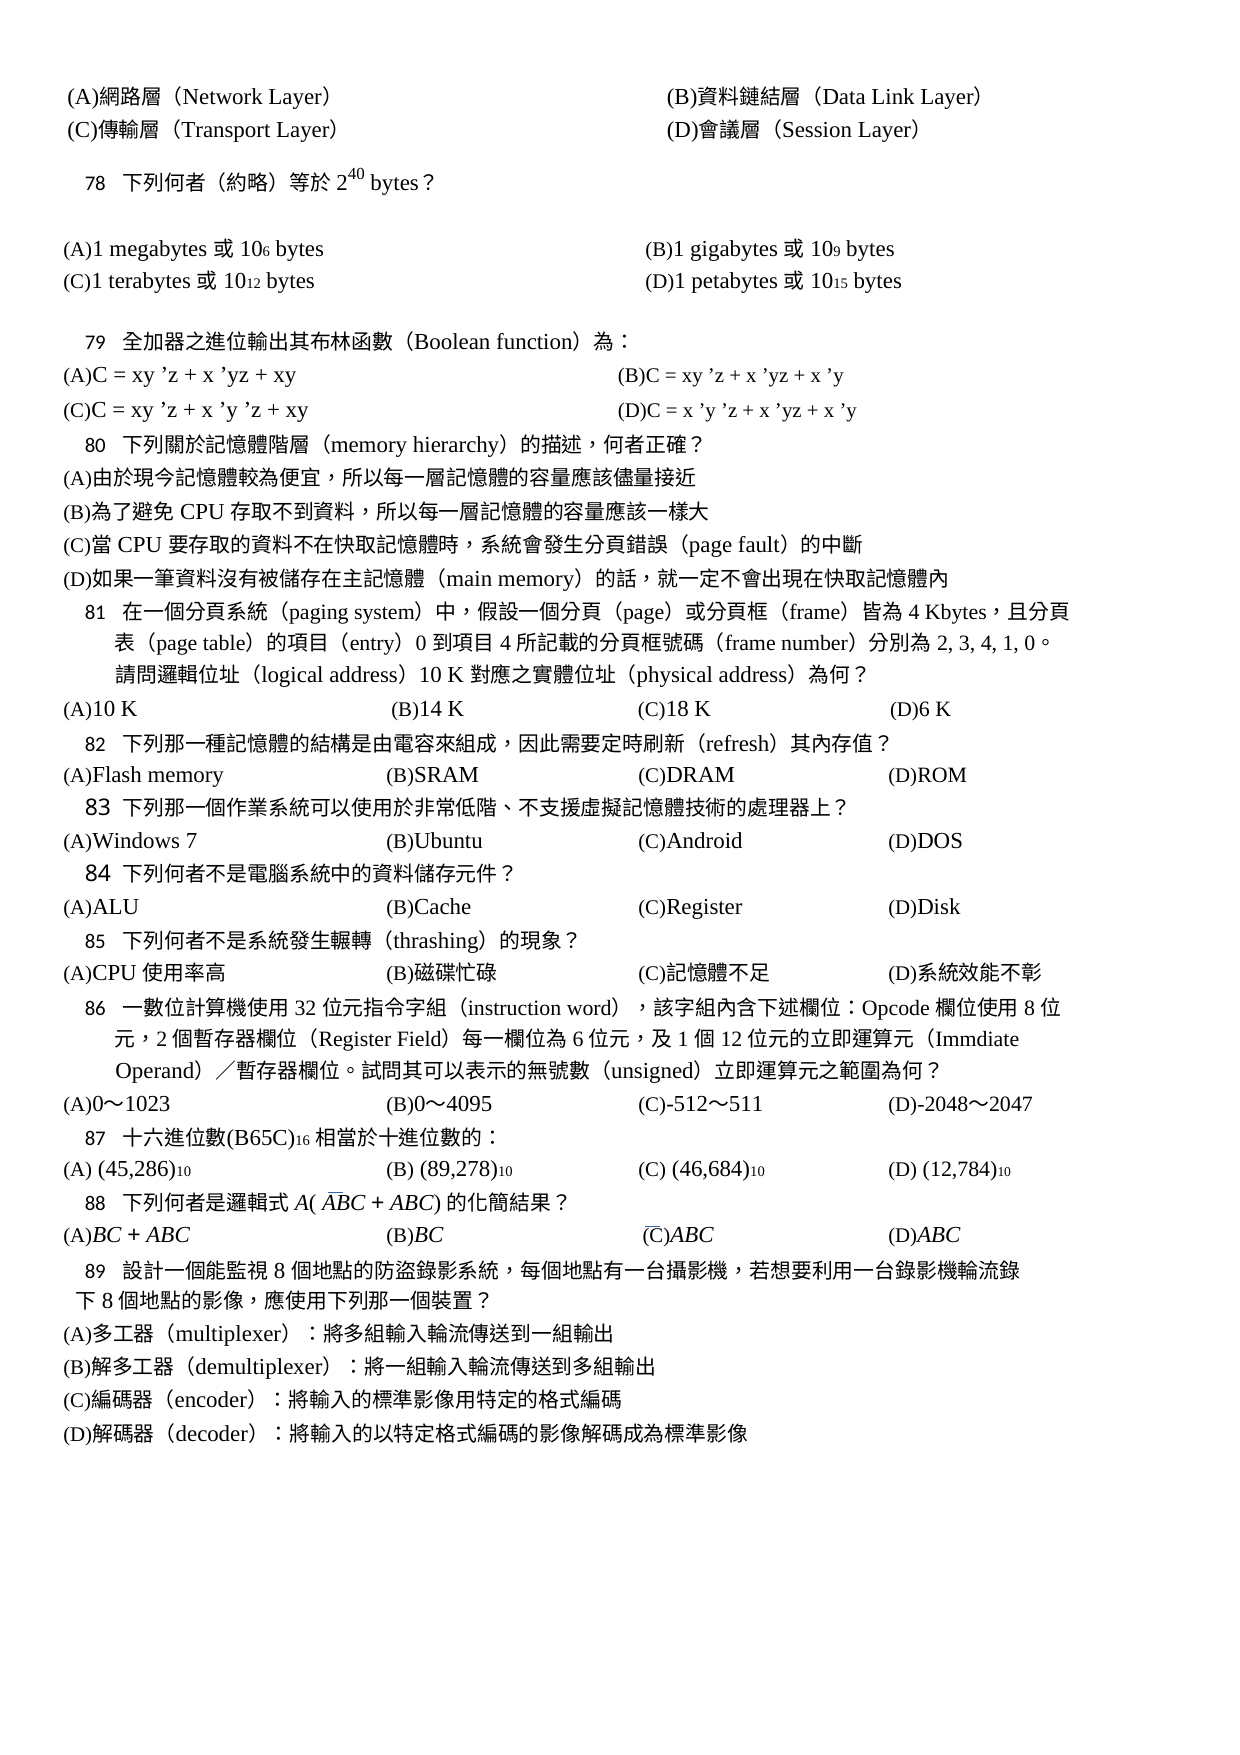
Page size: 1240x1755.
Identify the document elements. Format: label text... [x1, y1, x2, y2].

text (C)傳輸層（Transport Layer） (D)會議層（Session Layer） [21, 115, 1181, 143]
text (A)1 megabytes 或 106 bytes [63, 234, 570, 262]
text Operand）／暫存器欄位。試問其可以表示的無號數（unsigned）立即運算元之範圍為何？ [115, 1056, 1181, 1084]
list 下列何者（約略）等於 240 bytes？ [84, 168, 1181, 196]
text (C)1 terabytes 或 1012 bytes [63, 266, 570, 294]
text (A)ALU (B)Cache (C)Register (D)Disk [63, 894, 1181, 919]
text (A)CPU 使用率高 (B)磁碟忙碌 (C)記憶體不足 (D)系統效能不彰 [63, 955, 1181, 987]
list 下列關於記憶體階層（memory hierarchy）的描述，何者正確？ [84, 430, 1181, 458]
text (B)為了避免 CPU 存取不到資料，所以每一層記憶體的容量應該一樣大 [63, 497, 1181, 525]
list 下列那一種記憶體的結構是由電容來組成，因此需要定時刷新（refresh）其內存值？ [84, 729, 1181, 757]
text (B)1 gigabytes 或 109 bytes [645, 234, 1181, 262]
list 下列那一個作業系統可以使用於非常低階、不支援虛擬記憶體技術的處理器上？ [84, 793, 1181, 821]
text (A)C = xy ’z + x ’yz + xy (B)C = xy ’z + x ’yz + x ’y [63, 361, 1181, 388]
list 下列何者是邏輯式 A( ABC + ABC) 的化簡結果？ [84, 1188, 1181, 1216]
list 十六進位數(B65C)16 相當於十進位數的： [84, 1123, 1181, 1151]
text (D)解碼器（decoder）：將輸入的以特定格式編碼的影像解碼成為標準影像 [63, 1419, 1181, 1447]
list 下列何者不是電腦系統中的資料儲存元件？ [84, 859, 1181, 887]
text (B)解多工器（demultiplexer）：將一組輸入輪流傳送到多組輸出 [63, 1352, 1181, 1380]
text (A)Windows 7 (B)Ubuntu (C)Android (D)DOS [63, 828, 1181, 853]
text (A)10 K (B)14 K (C)18 K (D)6 K [63, 694, 1181, 722]
text (A)Flash memory (B)SRAM (C)DRAM (D)ROM [63, 762, 1181, 787]
text (A) (45,286)10 (B) (89,278)10 (C) (46,684)10 (D) (12,784)10 [63, 1156, 1181, 1182]
text (A)多工器（multiplexer）：將多組輸入輪流傳送到一組輸出 [63, 1319, 1181, 1347]
text (D)1 petabytes 或 1015 bytes [645, 266, 1181, 294]
text (A)由於現今記憶體較為便宜，所以每一層記憶體的容量應該儘量接近 [63, 463, 1181, 491]
list 下列何者不是系統發生輾轉（thrashing）的現象？ [84, 926, 1181, 954]
text (C)C = xy ’z + x ’y ’z + xy (D)C = x ’y ’z + x ’yz + x ’y [63, 395, 1181, 423]
text 下 8 個地點的影像，應使用下列那一個裝置？ [63, 1284, 1166, 1315]
text (A)網路層（Network Layer） (B)資料鏈結層（Data Link Layer） [21, 82, 1181, 110]
text 表（page table）的項目（entry）0 到項目 4 所記載的分頁框號碼（frame number）分別為 2, 3, 4, 1, 0。 [63, 625, 1168, 657]
text (C)當 CPU 要存取的資料不在快取記憶體時，系統會發生分頁錯誤（page fault）的中斷 [63, 531, 1181, 558]
list 在一個分頁系統（paging system）中，假設一個分頁（page）或分頁框（frame）皆為 4 Kbytes，且分頁 [84, 597, 1181, 625]
text (A)0～1023 (B)0～4095 (C)-512～511 (D)-2048～2047 [63, 1089, 1181, 1117]
list 一數位計算機使用 32 位元指令字組（instruction word），該字組內含下述欄位：Opcode 欄位使用 8 位 [84, 993, 1181, 1021]
text (C)編碼器（encoder）：將輸入的標準影像用特定的格式編碼 [63, 1386, 1181, 1413]
list 全加器之進位輸出其布林函數（Boolean function）為： [84, 327, 1181, 355]
text 請問邏輯位址（logical address）10 K 對應之實體位址（physical address）為何？ [115, 660, 1181, 688]
text 元，2 個暫存器欄位（Register Field）每一欄位為 6 位元，及 1 個 12 位元的立即運算元（Immdiate [63, 1021, 1166, 1052]
text (D)如果一筆資料沒有被儲存在主記憶體（main memory）的話，就一定不會出現在快取記憶體內 [63, 564, 1181, 592]
text (A)BC + ABC (B)BC (C)ABC (D)ABC [63, 1222, 1181, 1248]
list 設計一個能監視 8 個地點的防盜錄影系統，每個地點有一台攝影機，若想要利用一台錄影機輪流錄 [84, 1256, 1181, 1284]
